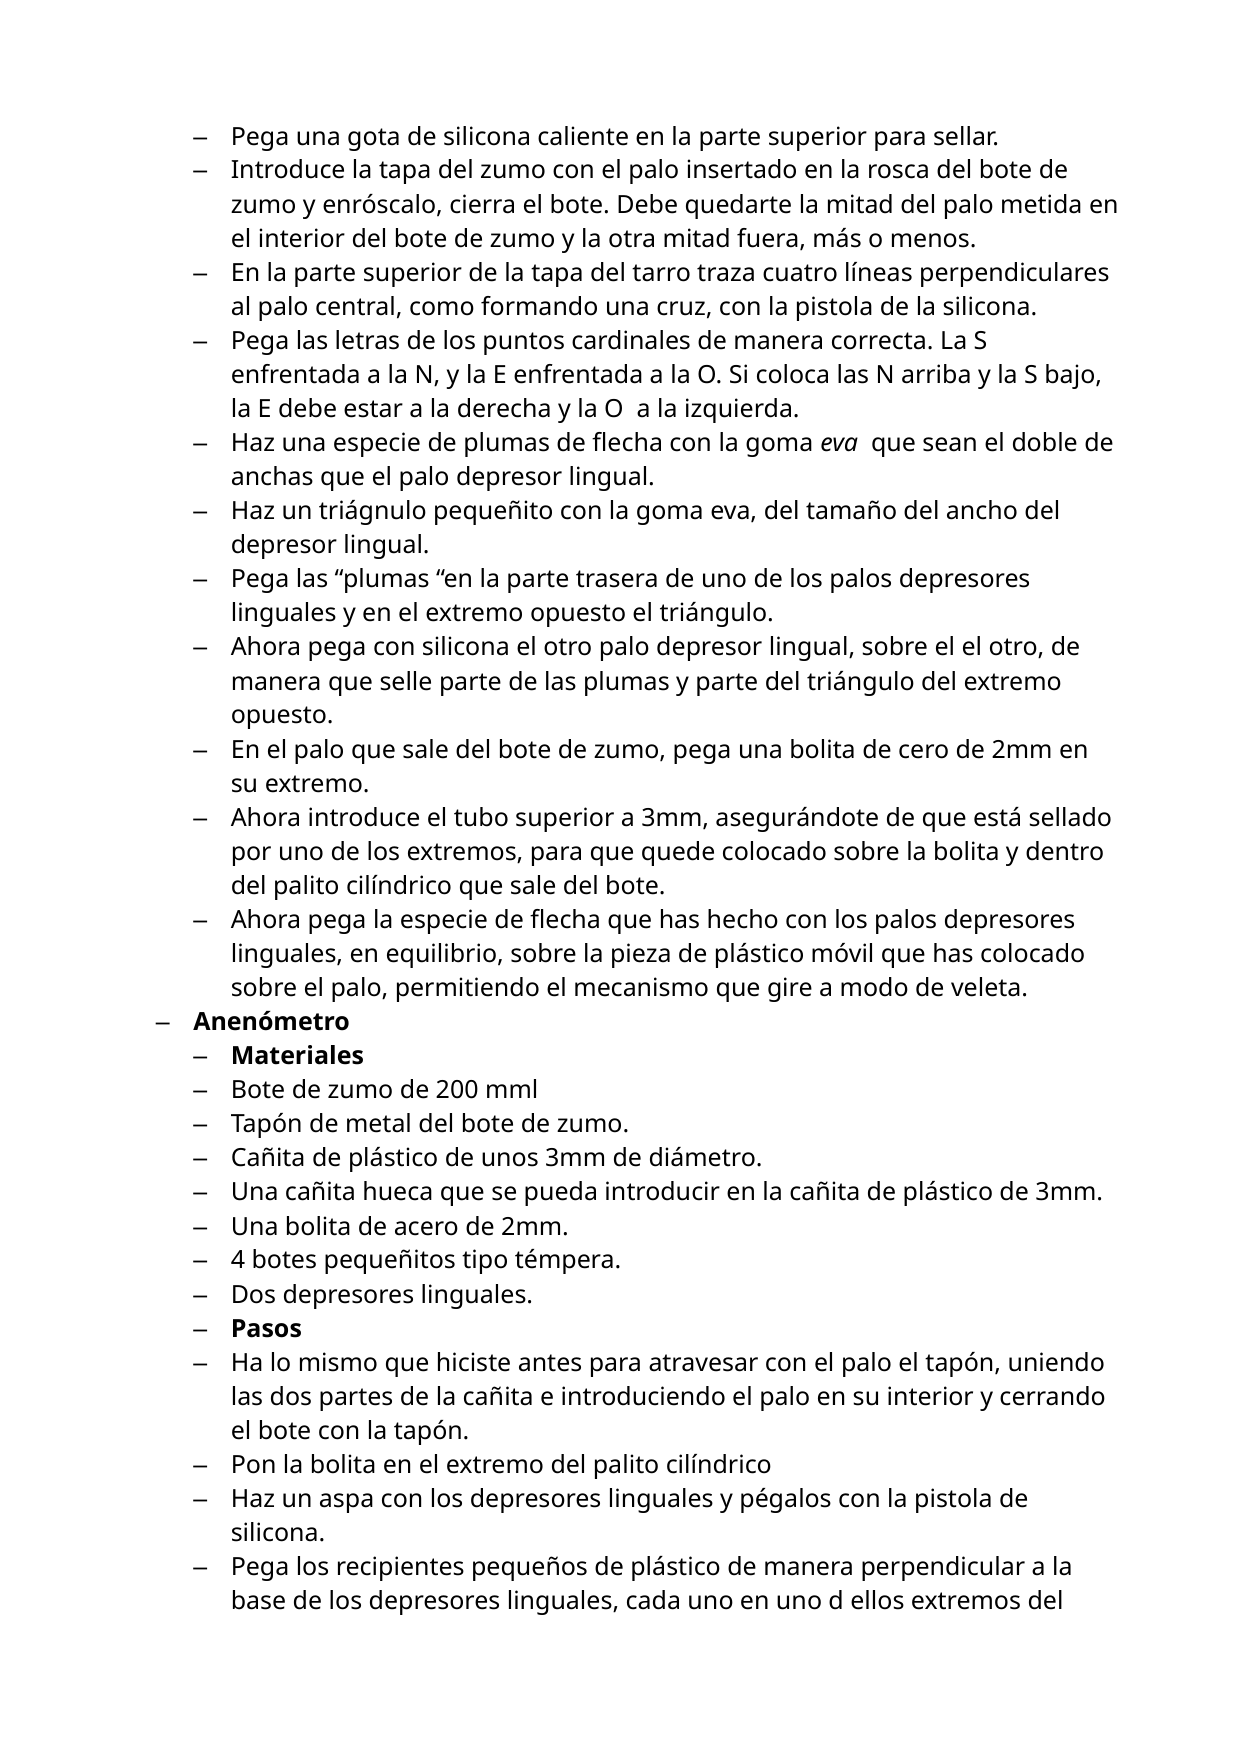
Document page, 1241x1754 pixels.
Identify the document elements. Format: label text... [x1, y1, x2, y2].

list Ha lo mismo que hiciste antes para atravesar con el palo el tapón, uniendo las dos partes de la cañita e introduciendo el palo en su interior y cerrando el bote con la tapón. [193, 1344, 1122, 1447]
list Ahora introduce el tubo superior a 3mm, asegurándote de que está sellado por uno de los extremos, para que quede colocado sobre la bolita y dentro del palito cilíndrico que sale del bote. [193, 799, 1122, 902]
list Pega los recipientes pequeños de plástico de manera perpendicular a la base de los depresores linguales, cada uno en uno d ellos extremos del [193, 1549, 1122, 1617]
list Introduce la tapa del zumo con el palo insertado en la rosca del bote de zumo y enróscalo, cierra el bote. Debe quedarte la mitad del palo metida en el interior del bote de zumo y la otra mitad fuera, más o menos. [193, 152, 1122, 254]
list Dos depresores linguales. [193, 1276, 1122, 1310]
list Haz un triágnulo pequeñito con la goma eva, del tamaño del ancho del depresor lingual. [193, 493, 1122, 561]
list Pega las “plumas “en la parte trasera de uno de los palos depresores linguales y en el extremo opuesto el triángulo. [193, 561, 1122, 629]
list Pasos [193, 1310, 1122, 1344]
list 4 botes pequeñitos tipo témpera. [193, 1242, 1122, 1276]
list Cañita de plástico de unos 3mm de diámetro. [193, 1140, 1122, 1174]
list Pon la bolita en el extremo del palito cilíndrico [193, 1447, 1122, 1481]
list Materiales [193, 1038, 1122, 1072]
list Anenómetro [156, 1004, 1122, 1038]
list En el palo que sale del bote de zumo, pega una bolita de cero de 2mm en su extremo. [193, 731, 1122, 799]
list Pega una gota de silicona caliente en la parte superior para sellar. [193, 118, 1122, 152]
list Ahora pega la especie de flecha que has hecho con los palos depresores linguales, en equilibrio, sobre la pieza de plástico móvil que has colocado sobre el palo, permitiendo el mecanismo que gire a modo de veleta. [193, 902, 1122, 1004]
list Tapón de metal del bote de zumo. [193, 1106, 1122, 1140]
list Bote de zumo de 200 mml [193, 1072, 1122, 1106]
list Pega las letras de los puntos cardinales de manera correcta. La S enfrentada a la N, y la E enfrentada a la O. Si coloca las N arriba y la S bajo, la E debe estar a la derecha y la O a la izquierda. [193, 322, 1122, 425]
list Haz un aspa con los depresores linguales y pégalos con la pistola de silicona. [193, 1481, 1122, 1549]
list Haz una especie de plumas de flecha con la goma eva que sean el doble de anchas que el palo depresor lingual. [193, 425, 1122, 493]
list Una bolita de acero de 2mm. [193, 1208, 1122, 1242]
list Ahora pega con silicona el otro palo depresor lingual, sobre el el otro, de manera que selle parte de las plumas y parte del triángulo del extremo opuesto. [193, 629, 1122, 731]
list Una cañita hueca que se pueda introducir en la cañita de plástico de 3mm. [193, 1174, 1122, 1208]
list En la parte superior de la tapa del tarro traza cuatro líneas perpendiculares al palo central, como formando una cruz, con la pistola de la silicona. [193, 254, 1122, 322]
